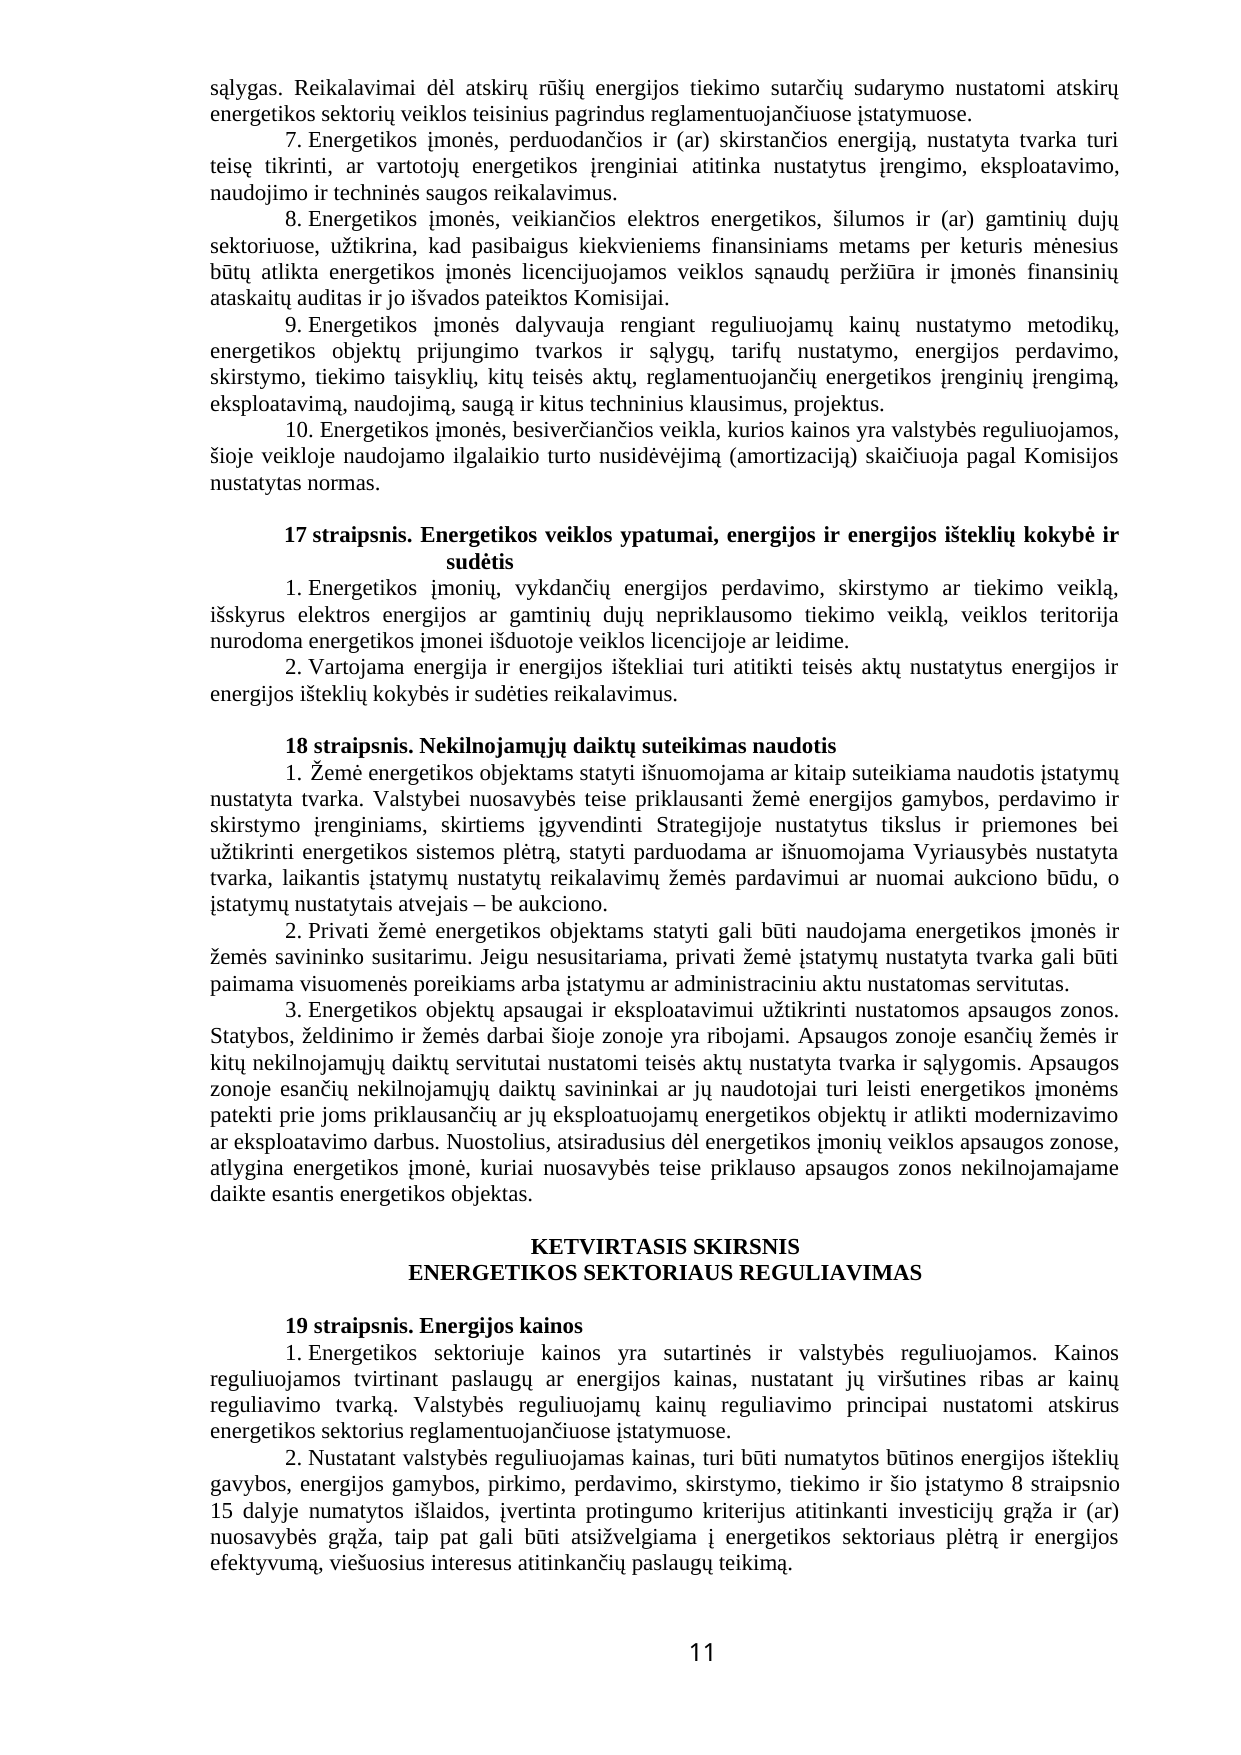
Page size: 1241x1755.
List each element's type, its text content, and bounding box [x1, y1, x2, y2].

text 8. Energetikos įmonės, veikiančios elektros energetikos, šilumos ir (ar) gamtinių dujų sektoriuose, užtikrina, kad pasibaigus kiekvieniems finansiniams metams per keturis mėnesius būtų atlikta energetikos įmonės licencijuojamos veiklos sąnaudų peržiūra ir įmonės finansinių ataskaitų auditas ir jo išvados pateiktos Komisijai. [210, 205, 1120, 311]
text 10. Energetikos įmonės, besiverčiančios veikla, kurios kainos yra valstybės reguliuojamos, šioje veikloje naudojamo ilgalaikio turto nusidėvėjimą (amortizaciją) skaičiuoja pagal Komisijos nustatytas normas. [210, 416, 1120, 495]
text 19 straipsnis. Energijos kainos [210, 1312, 1120, 1338]
text 2. Vartojama energija ir energijos ištekliai turi atitikti teisės aktų nustatytus energijos ir energijos išteklių kokybės ir sudėties reikalavimus. [210, 653, 1120, 706]
text 17 straipsnis. Energetikos veiklos ypatumai, energijos ir energijos išteklių kokybė ir sudėtis [284, 522, 1120, 574]
text 9. Energetikos įmonės dalyvauja rengiant reguliuojamų kainų nustatymo metodikų, energetikos objektų prijungimo tvarkos ir sąlygų, tarifų nustatymo, energijos perdavimo, skirstymo, tiekimo taisyklių, kitų teisės aktų, reglamentuojančių energetikos įrenginių įrengimą, eksploatavimą, naudojimą, saugą ir kitus techninius klausimus, projektus. [210, 311, 1120, 416]
text 1. Energetikos sektoriuje kainos yra sutartinės ir valstybės reguliuojamos. Kainos reguliuojamos tvirtinant paslaugų ar energijos kainas, nustatant jų viršutines ribas ar kainų reguliavimo tvarką. Valstybės reguliuojamų kainų reguliavimo principai nustatomi atskirus energetikos sektorius reglamentuojančiuose įstatymuose. [210, 1338, 1120, 1444]
text sąlygas. Reikalavimai dėl atskirų rūšių energijos tiekimo sutarčių sudarymo nustatomi atskirų energetikos sektorių veiklos teisinius pagrindus reglamentuojančiuose įstatymuose. [210, 73, 1120, 126]
subtitle ENERGETIKOS SEKTORIAUS REGULIAVIMAS [210, 1259, 1120, 1286]
text 2. Nustatant valstybės reguliuojamas kainas, turi būti numatytos būtinos energijos išteklių gavybos, energijos gamybos, pirkimo, perdavimo, skirstymo, tiekimo ir šio įstatymo 8 straipsnio 15 dalyje numatytos išlaidos, įvertinta protingumo kriterijus atitinkanti investicijų grąža ir (ar) nuosavybės grąža, taip pat gali būti atsižvelgiama į energetikos sektoriaus plėtrą ir energijos efektyvumą, viešuosius interesus atitinkančių paslaugų teikimą. [210, 1444, 1120, 1576]
text 1. Žemė energetikos objektams statyti išnuomojama ar kitaip suteikiama naudotis įstatymų nustatyta tvarka. Valstybei nuosavybės teise priklausanti žemė energijos gamybos, perdavimo ir skirstymo įrenginiams, skirtiems įgyvendinti Strategijoje nustatytus tikslus ir priemones bei užtikrinti energetikos sistemos plėtrą, statyti parduodama ar išnuomojama Vyriausybės nustatyta tvarka, laikantis įstatymų nustatytų reikalavimų žemės pardavimui ar nuomai aukciono būdu, o įstatymų nustatytais atvejais – be aukciono. [210, 759, 1120, 917]
text 2. Privati žemė energetikos objektams statyti gali būti naudojama energetikos įmonės ir žemės savininko susitarimu. Jeigu nesusitariama, privati žemė įstatymų nustatyta tvarka gali būti paimama visuomenės poreikiams arba įstatymu ar administraciniu aktu nustatomas servitutas. [210, 917, 1120, 996]
text 7. Energetikos įmonės, perduodančios ir (ar) skirstančios energiją, nustatyta tvarka turi teisę tikrinti, ar vartotojų energetikos įrenginiai atitinka nustatytus įrengimo, eksploatavimo, naudojimo ir techninės saugos reikalavimus. [210, 126, 1120, 205]
text 3. Energetikos objektų apsaugai ir eksploatavimui užtikrinti nustatomos apsaugos zonos. Statybos, želdinimo ir žemės darbai šioje zonoje yra ribojami. Apsaugos zonoje esančių žemės ir kitų nekilnojamųjų daiktų servitutai nustatomi teisės aktų nustatyta tvarka ir sąlygomis. Apsaugos zonoje esančių nekilnojamųjų daiktų savininkai ar jų naudotojai turi leisti energetikos įmonėms patekti prie joms priklausančių ar jų eksploatuojamų energetikos objektų ir atlikti modernizavimo ar eksploatavimo darbus. Nuostolius, atsiradusius dėl energetikos įmonių veiklos apsaugos zonose, atlygina energetikos įmonė, kuriai nuosavybės teise priklauso apsaugos zonos nekilnojamajame daikte esantis energetikos objektas. [210, 996, 1120, 1207]
subtitle KETVIRTASIS SKIRSNIS [210, 1233, 1120, 1259]
text 1. Energetikos įmonių, vykdančių energijos perdavimo, skirstymo ar tiekimo veiklą, išskyrus elektros energijos ar gamtinių dujų nepriklausomo tiekimo veiklą, veiklos teritorija nurodoma energetikos įmonei išduotoje veiklos licencijoje ar leidime. [210, 574, 1120, 653]
text 18 straipsnis. Nekilnojamųjų daiktų suteikimas naudotis [210, 732, 1120, 759]
